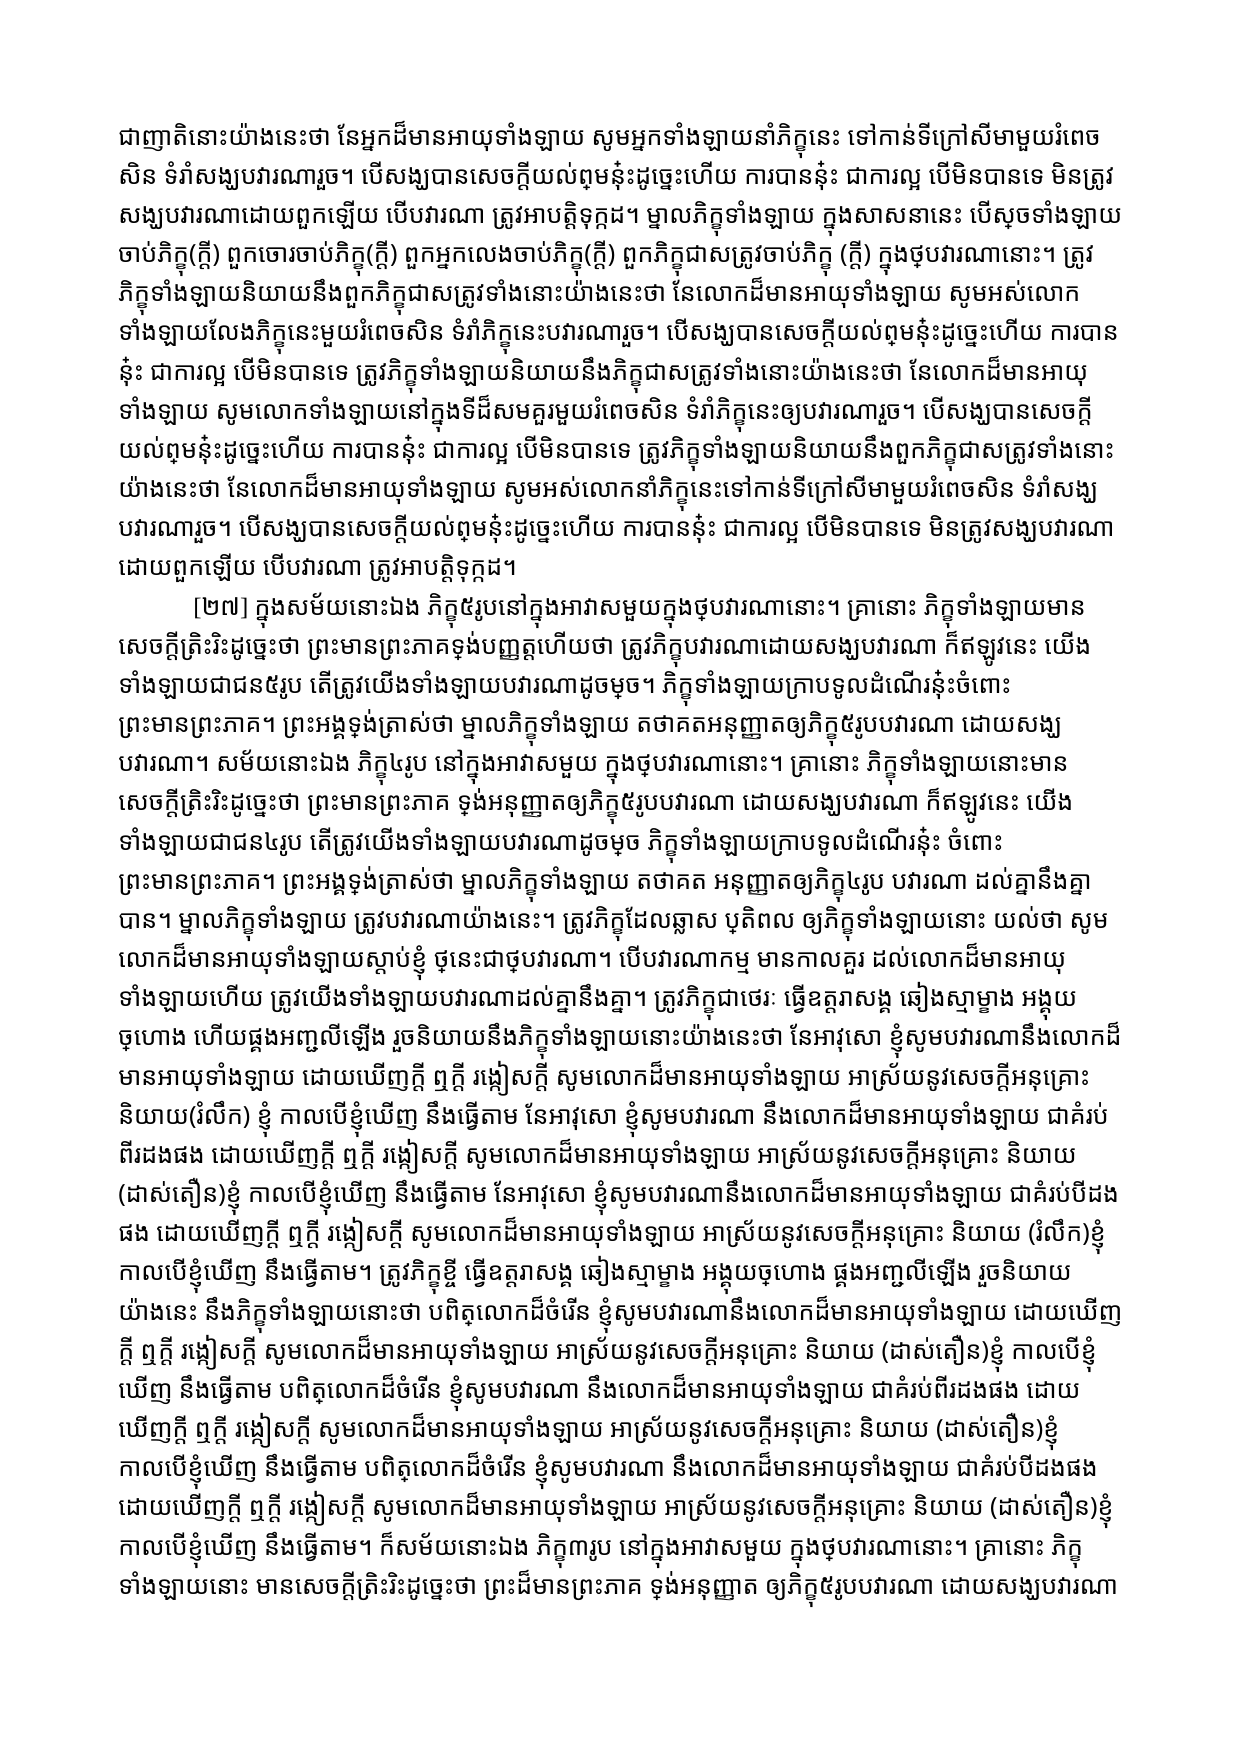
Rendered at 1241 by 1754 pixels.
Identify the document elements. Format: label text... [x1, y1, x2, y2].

text [២៦] ក៏សម័យនោះឯង ពួកញាតិ​ចាប់ភិក្ខុមួយអង្គក្នុងថ្ងៃ​បវារណានោះ។ ភិក្ខុទាំងឡាយ​ក្រាបទូលដំណើរនោះចំពោះព្រះមានព្រះភាគ។ ព្រះអង្គទ្រង់មានបន្ទូលថា ម្នាលភិក្ខុ​ទាំង​ឡាយ ក្នុងសាសនានេះ បើមាន​ពួកជន​ជាញាតិ​ចាប់ភិក្ខុ​ក្នុងថ្ងៃបវារណានោះ។ ត្រូវ​ភិក្ខុទាំងឡាយ​និយាយ​នឹង​ពួកជន​ជាញាតិនោះយ៉ាងនេះថា នែអ្នកដ៏មានអាយុទាំងឡាយ សូម​អ្នកទាំងឡាយ​លែង​ភិក្ខុនេះមួយរំពេចសិន ទំរាំ​ភិក្ខុនេះបវារណារួច។ បើសង្ឃបានសេចក្តី​យល់ព្រម​នុ៎ះដូច្នេះហើយ ការដែលបាននុ៎ះ ជាការល្អ បើមិនបានទេ ត្រូវភិក្ខុទាំងឡាយ​និយាយ​នឹង​ពួក​ជន​ជា​ញាតិនោះ​យ៉ាងនេះថា នែអ្នកដ៏មានអាយុទាំងឡាយ សូមអ្នកទាំងឡាយនៅ​ក្នុង​ទីដ៏សមគួរ​មួយរំពេចសិន ទំរាំ​ភិក្ខុនេះឲ្យបវារណារួច។ បើសង្ឃបានសេចក្តី​យល់ព្រម​នុ៎ះ​ដូច្នេះ​ហើយ ការបាននុ៎ះ ជាការល្អ បើមិនបានទេ ត្រូវភិក្ខុទាំងឡាយ​និយាយ​នឹងពួកជនជាញាតិនោះ​យ៉ាង​នេះ​ថា នែអ្នកដ៏មានអាយុទាំងឡាយ សូមអ្នកទាំងឡាយនាំភិក្ខុនេះ ទៅកាន់​ទីក្រៅសីមា​​មួយ​រំពេច​សិន ទំរាំ​សង្ឃបវារណារួច។ បើសង្ឃបានសេចក្តី​យល់ព្រម​នុ៎ះដូច្នេះហើយ ការបាននុ៎ះ ជាការល្អ បើមិនបានទេ មិនត្រូវសង្ឃបវារណាដោយពួកឡើយ បើបវារណា ត្រូវអាបត្តិ​ទុក្កដ។ ម្នាលភិក្ខុ​ទាំងឡាយ ក្នុងសាសនានេះ បើស្តេចទាំងឡាយ​ចាប់ភិក្ខុ(ក្តី) ពួកចោរចាប់ភិក្ខុ​(ក្តី) ពួក​អ្នកលេង​ចាប់​​ភិក្ខុ​(ក្តី) ពួក​ភិក្ខុជាសត្រូវ​ចាប់ភិក្ខុ (ក្តី) ​ក្នុងថ្ងៃបវារណានោះ។ ត្រូវ​ភិក្ខុទាំងឡាយ​និយាយនឹង​ពួកភិក្ខុ​ជាសត្រូវទាំងនោះយ៉ាងនេះថា នែលោកដ៏មានអាយុទាំងឡាយ សូម​អស់​លោក​ទាំងឡាយ​​លែង​ភិក្ខុនេះមួយរំពេចសិន ទំរាំ​ភិក្ខុនេះបវារណារួច។ បើសង្ឃបានសេចក្តី​យល់ព្រម​នុ៎ះដូច្នេះហើយ ការបាននុ៎ះ ជាការល្អ បើមិនបានទេ ត្រូវភិក្ខុទាំងឡាយ​និយាយ​នឹង​ភិក្ខុ​ជាសត្រូវ​ទាំងនោះ​យ៉ាងនេះថា នែលោកដ៏មានអាយុទាំងឡាយ សូមលោកទាំងឡាយនៅ​ក្នុង​ទីដ៏សមគួរ​មួយរំពេចសិន ទំរាំ​ភិក្ខុនេះឲ្យបវារណារួច។ បើសង្ឃបានសេចក្តី​យល់ព្រម​នុ៎ះ​ដូច្នេះ​ហើយ ការ​បាន​នុ៎ះ ជាការល្អ បើមិនបានទេ ត្រូវភិក្ខុទាំងឡាយ​និយាយ​នឹងពួកភិក្ខុជាសត្រូវទាំងនោះ​យ៉ាង​នេះ​ថា នែលោកដ៏មានអាយុទាំងឡាយ សូមអស់លោកនាំភិក្ខុនេះទៅកាន់ទី​ក្រៅសីមា​​មួយ​រំពេច​សិន ទំរាំ​សង្ឃបវារណារួច។ បើសង្ឃបានសេចក្តី​យល់ព្រម​នុ៎ះដូច្នេះហើយ ការបាននុ៎ះ ជាការល្អ បើមិនបានទេ មិនត្រូវសង្ឃបវារណាដោយពួកឡើយ បើបវារណា ត្រូវអាបត្តិ​ទុក្កដ។ [118, 118, 1122, 583]
text [២៧] ក្នុងសម័យនោះឯង ភិក្ខុ៥រូបនៅក្នុង​អាវាសមួយ​ក្នុងថ្ងៃ​បវារណានោះ។ គ្រានោះ ភិក្ខុ​ទាំងឡាយ​មានសេចក្តីត្រិះរិះ​ដូច្នេះថា ព្រះមានព្រះភាគ​ទ្រង់បញ្ញត្តហើយថា ត្រូវភិក្ខុ​បវារណា​ដោយសង្ឃបវារណា ក៏ឥឡូវនេះ យើងទាំងឡាយជាជន៥រូប តើត្រូវយើងទាំងឡាយ​បវារណា​ដូចម្តេច។ ភិក្ខុទាំងឡាយ​ក្រាបទូលដំណើរនុ៎ះចំពោះព្រះមានព្រះភាគ។ ព្រះអង្គ​ទ្រង់​ត្រាស់ថា ម្នាលភិក្ខុ​ទាំង​ឡាយ តថាគតអនុញ្ញាត​ឲ្យភិក្ខុ៥រូប​បវារណា ដោយសង្ឃបវារណា។ សម័យ​នោះ​ឯង ភិក្ខុ៤រូប នៅក្នុង​អាវាសមួយ​ ក្នុងថ្ងៃ​បវារណានោះ។ គ្រានោះ ភិក្ខុទាំងឡាយនោះ​មាន​សេចក្តី​ត្រិះរិះ​​ដូច្នេះថា ព្រះមានព្រះភាគ​ ទ្រង់អនុញ្ញាតឲ្យភិក្ខុ៥រូប​បវារណា ​ដោយសង្ឃបវារណា ក៏​ឥឡូវ​នេះ យើងទាំងឡាយជាជន៤រូប តើត្រូវយើងទាំងឡាយ​បវារណា​ដូចម្តេច ភិក្ខុទាំងឡាយ​ក្រាប​ទូល​ដំណើរនុ៎ះ ចំពោះព្រះមានព្រះភាគ។ ព្រះអង្គ​ទ្រង់​ត្រាស់ថា ម្នាលភិក្ខុ​ទាំង​ឡាយ តថាគត​ អនុញ្ញាត​ឲ្យភិក្ខុ៤រូប ​បវារណា ដល់គ្នានឹងគ្នាបាន។ ម្នាលភិក្ខុទាំងឡាយ ត្រូវ​បវារណា​យ៉ាងនេះ។ ត្រូវភិក្ខុ​ដែលឆ្លាស ​ប្រតិពល ​ឲ្យភិក្ខុទាំងឡាយ​នោះ យល់ថា សូមលោក​ដ៏មានអាយុ​ទាំងឡាយ​ស្តាប់ខ្ញុំ ថ្ងៃនេះជាថ្ងៃបវារណា។ បើបវារណាកម្ម មានកាលគួរ ដល់លោក​ដ៏មានអាយុ​ទាំងឡាយ​​ហើយ ត្រូវយើងទាំងឡាយ​បវារណា​ដល់គ្នានឹងគ្នា។ ត្រូវភិក្ខុជាថេរៈ ធ្វើឧត្តរាសង្គ ឆៀងស្មា​ម្ខាង អង្គុយ​ច្រហោង ហើយផ្គងអញ្ជលីឡើង រួចនិយាយនឹងភិក្ខុទាំងឡាយ​នោះ​យ៉ាង​នេះ​ថា នែអាវុសោ ខ្ញុំសូមបវារណានឹងលោក​ដ៏មានអាយុ​ទាំងឡាយ ដោយឃើញក្តី ឮក្តី រង្កៀសក្តី សូមលោក​ដ៏មានអាយុ​ទាំងឡាយ អាស្រ័យ​នូវសេចក្តី​អនុគ្រោះ ​និយាយ​(រំលឹក) ខ្ញុំ កាលបើ​ខ្ញុំឃើញ នឹងធ្វើតាម នែអាវុសោ ខ្ញុំសូមបវារណា នឹងលោក​ដ៏មានអាយុ​ទាំងឡាយ ជាគំរប់​ពីរដងផង ដោយ​ឃើញក្តី ឮក្តី រង្កៀសក្តី សូមលោក​ដ៏មានអាយុ​ទាំងឡាយ អាស្រ័យ​នូវសេចក្តី​អនុគ្រោះ​ និយាយ​ (ដាស់តឿន)​ខ្ញុំ កាលបើ​ខ្ញុំឃើញ នឹងធ្វើតាម នែអាវុសោ ខ្ញុំសូមបវារណា​នឹងលោក​​ដ៏មានអាយុ​ទាំងឡាយ​ ជាគំរប់បីដងផង ដោយឃើញក្តី ឮក្តី រង្កៀសក្តី សូមលោក​ដ៏មានអាយុ​ទាំងឡាយ ​អាស្រ័យ​នូវសេចក្តី​អនុគ្រោះ​ និយាយ ​(រំលឹក)​ខ្ញុំ កាលបើ​ខ្ញុំឃើញ នឹងធ្វើតាម។ ត្រូវភិក្ខុខ្ចី ធ្វើ​ឧត្តរា​សង្គ ​ឆៀងស្មា​ម្ខាង អង្គុយ​ច្រហោង ផ្គងអញ្ជលីឡើង រួចនិយាយ​យ៉ាងនេះ​ ​នឹង​ភិក្ខុ​ទាំងឡាយ​​នោះថា បពិត្រលោកដ៏ចំរើន ខ្ញុំសូមបវារណានឹងលោក​ដ៏មានអាយុ​ទាំងឡាយ ដោយ​ឃើញក្តី ឮក្តី រង្កៀសក្តី សូមលោក​ដ៏មានអាយុ​ទាំងឡាយ អាស្រ័យ​នូវសេចក្តី​អនុគ្រោះ ​និយាយ​ (ដាស់តឿន)​ខ្ញុំ កាលបើ​ខ្ញុំឃើញ នឹងធ្វើតាម បពិត្រលោកដ៏ចំរើន ខ្ញុំសូម​បវារណា​ នឹងលោក​ដ៏​មាន​អាយុ​​ទាំងឡាយ ជាគំរប់​ពីរដងផង ដោយ​ឃើញក្តី ឮក្តី រង្កៀសក្តី សូមលោក​ដ៏មានអាយុ​ទាំង​ឡាយ ​អាស្រ័យ​នូវសេចក្តី​អនុគ្រោះ​ និយាយ​ (ដាស់តឿន)​ខ្ញុំ កាលបើ​ខ្ញុំឃើញ នឹងធ្វើតាម បពិត្រ​លោកដ៏ចំរើន ខ្ញុំសូមបវារណា នឹងលោក​ដ៏មានអាយុ​ទាំងឡាយ​ ជាគំរប់បីដងផង ដោយឃើញក្តី ឮក្តី រង្កៀសក្តី សូមលោក​ដ៏មានអាយុ​ទាំងឡាយ ​អាស្រ័យ​នូវសេចក្តី​អនុគ្រោះ​ និយាយ ​(ដាស់​តឿន)​ខ្ញុំ កាលបើ​ខ្ញុំឃើញ នឹងធ្វើតាម។ ក៏សម័យនោះឯង ភិក្ខុ៣រូប នៅក្នុង​អាវាសមួយ​ ក្នុងថ្ងៃ​បវារណានោះ។ គ្រានោះ ភិក្ខុទាំងឡាយនោះ ​មាន​សេចក្តី​ត្រិះរិះ​​ដូច្នេះថា ព្រះដ៏មានព្រះភាគ​ ទ្រង់អនុញ្ញាត ឲ្យភិក្ខុ៥រូប​បវារណា ​ដោយសង្ឃបវារណា ឲ្យភិក្ខុ​៤រូប បវារណា​ដល់គ្នានឹងគ្នា ​ឥឡូវ​​នេះ យើងទាំងឡាយជាជន៣រូប តើយើងទាំងឡាយត្រូវ​បវារណា​ដូចម្តេច។ ភិក្ខុទាំងឡាយ​ក្រាប​ទូល​ដំណើរនុ៎ះ ចំពោះព្រះដ៏មានព្រះភាគ។ ព្រះអង្គ​ទ្រង់​មាន​បន្ទូលថា ម្នាលភិក្ខុ​ទាំង​ឡាយ តថាគត​អនុញ្ញាត​ឲ្យភិក្ខុ៣រូប ​បវារណាដល់គ្នានឹងគ្នាបាន។ ម្នាលភិក្ខុទាំងឡាយ ត្រូវ​ភិក្ខុ​ទាំងឡាយ បវារណាយ៉ាងនេះ។ ត្រូវភិក្ខុ​ដែលឆ្លាស​ប្រតិពល​ឲ្យ​ភិក្ខុ​ទាំងឡាយ​នោះដឹងថា សូម​លោក​​ដ៏មានអាយុ​ទាំងឡាយ​ស្តាប់ខ្ញុំ ថ្ងៃនេះជាថ្ងៃបវារណា។ បើ​បវារណាកម្ម​មាន​កាល​គួរ​ដល់​លោក​ដ៏មានអាយុទាំងឡាយ​ហើយ ត្រូវយើងទាំងឡាយ​បវារណា​ដល់គ្នានឹងគ្នា។ ត្រូវភិក្ខុជាថេរៈ ធ្វើឧត្តរាសង្គ ឆៀងស្មា​ម្ខាង ហើយអង្គុយ​ច្រហោង ផ្គងអញ្ជលី​ឡើង រួចនិយាយនឹងភិក្ខុទាំងឡាយ​នោះយ៉ាងនេះថា នែអាវុសោ ខ្ញុំសូមបវារណានឹងលោក​ដ៏មាន​អាយុ​​ទាំងឡាយ ដោយឃើញក្តី ឮក្តី រង្កៀសក្តី សូមលោក​ដ៏មានអាយុ​ទាំងឡាយអាស្រ័យ​នូវ​សេចក្តី​អនុគ្រោះ ​និយាយ​(ដាស់តឿន) ខ្ញុំ កាលបើ​ខ្ញុំឃើញ នឹងធ្វើតាម នែអាវុសោ ខ្ញុំសូម​បវារណា​នឹងលោក​ដ៏មានអាយុ​ទាំងឡាយ ​ជា​គំរប់​ពីរដងផង ដោយ​ឃើញក្តី ឮក្តី រង្កៀសក្តី សូមលោក​ដ៏មាន​អាយុ​ទាំងឡាយ អាស្រ័យ​នូវ​សេចក្តី​​អនុគ្រោះ​ និយាយ​(ដាស់តឿន)​ខ្ញុំ កាលបើ​ខ្ញុំឃើញ នឹងធ្វើតាម នែអាវុសោ ខ្ញុំសូម​បវារណា​ នឹងលោក​ដ៏មានអាយុ​ទាំងឡាយ ​ជាគំរប់បីដងផង ដោយឃើញក្តី ឮក្តី រង្កៀសក្តី សូមលោក​ដ៏​មាន​អាយុ​​ទាំងឡាយ ​អាស្រ័យ​នូវសេចក្តី​អនុគ្រោះ​ និយាយ​(ដាស់តឿន)​ខ្ញុំ កាលបើ​ខ្ញុំឃើញ នឹង​ធ្វើ​តាម។ ត្រូវភិក្ខុខ្ចី ធ្វើ​ឧត្តរា​សង្គ ​ឆៀងស្មា​ម្ខាង ហើយអង្គុយ​ច្រហោង ផ្គងអញ្ជលីឡើង រួច​និយាយ​យ៉ាងនេះ​នឹង​ភិក្ខុ​ទាំងឡាយ​​នោះថា បពិត្រ​លោក​ដ៏ចំរើន ខ្ញុំសូមបវារណា នឹងលោក​ដ៏មានអាយុ​ទាំងឡាយ ដោយ​ឃើញក្តី ឮក្តី រង្កៀសក្តី សូមលោក​ដ៏មានអាយុ​ទាំងឡាយ អាស្រ័យ​នូវសេចក្តី​អនុគ្រោះ ​និយាយ​(ដាស់តឿន)​ខ្ញុំ កាលបើ​ខ្ញុំឃើញ នឹងធ្វើតាម បពិត្រលោកដ៏ចំរើន ខ្ញុំ​សូម​បវារណា​នឹងលោក​ដ៏​មាន​អាយុ​​ទាំងឡាយ ជា​គំរប់​ពីរដងផង ដោយ​ឃើញក្តី ឮក្តី រង្កៀសក្តី សូម​លោក​​ដ៏មានអាយុ​ទាំង​ឡាយ​អាស្រ័យ​នូវ​សេចក្តី​​អនុគ្រោះ​ និយាយ​(ដាស់តឿន)​ខ្ញុំ កាលបើ​ខ្ញុំ​ឃើញ នឹងធ្វើតាម បពិត្រ​លោកដ៏ចំរើន ខ្ញុំ​សូម​បវារណា នឹងលោក​ដ៏មានអាយុ​ទាំងឡាយ ​ជា​គំរប់​បី​ដងផង ដោយឃើញក្តី ឮក្តី រង្កៀសក្តី សូម​លោក​​ដ៏មានអាយុ​ទាំងឡាយ​ អាស្រ័យ​នូវសេចក្តី​អនុគ្រោះ​ និយាយ​(ដាស់​តឿន)​ខ្ញុំ កាលបើ​ខ្ញុំ​ឃើញ នឹងធ្វើតាម។ ក៏សម័យនោះឯង ភិក្ខុពីររូប នៅក្នុង​អាវាសមួយ​ ក្នុងថ្ងៃ​បវារណានោះ។ គ្រា​នោះ ភិក្ខុទាំងឡាយនោះ​ មាន​សេចក្តី​ត្រិះរិះ​​ដូច្នេះ​ថា ព្រះដ៏មានព្រះភាគ ​ទ្រង់អនុញ្ញាត​ឲ្យភិក្ខុ៥រូប ​បវារណា ​ដោយសង្ឃបវារណា ឲ្យ​ភិក្ខុ​៤រូប បវារណា​ដល់គ្នានឹងគ្នា ឲ្យភិក្ខុ​៣រូប បវារណា​ដល់គ្នានឹងគ្នា ​ឥឡូវ​នេះ យើង​ទាំងឡាយ​ជា​ជន​ពីររូប តើយើងត្រូវ​បវារណា​ដូចម្តេច។ ភិក្ខុទាំងឡាយ​ក្រាប​ទូល​ដំណើរនុ៎ះ ចំពោះ​ព្រះ​មាន​ព្រះ​ភាគ។ ព្រះអង្គ​ទ្រង់​មានបន្ទូលថា ម្នាល​ភិក្ខុ​ទាំង​ឡាយ តថាគត​ អនុញ្ញាត​ឲ្យភិក្ខុពីររូប ​បវារណា​ដល់​គ្នានឹងគ្នាបាន។ ម្នាលភិក្ខុទាំងឡាយ ត្រូវភិក្ខុបវារណាយ៉ាងនេះ។ ត្រូវភិក្ខុជាថេរៈ ធ្វើឧត្តរា​សង្គ ​ឆៀងស្មា​ម្ខាង ហើយអង្គុយ​ច្រហោង ផ្គងអញ្ជលីឡើង រួចនិយាយយ៉ាងនេះ​ នឹង​ភិក្ខុខ្ចីថា​ នែ​អាវុសោ ខ្ញុំសូមបវារណានឹងលោក​ដ៏មាន​អាយុ​ ដោយឃើញក្តី ឮក្តី រង្កៀសក្តី សូមលោក​ដ៏​មាន​អាយុ​​ អាស្រ័យ​នូវសេចក្តី​អនុគ្រោះ​ និយាយ​(ដាស់តឿន)​ខ្ញុំ កាលបើ​ខ្ញុំឃើញ នឹងធ្វើតាម នែអាវុសោ ខ្ញុំ​សូមបវារណានឹងលោក​ដ៏មានអាយុ​ ជា​គំរប់​ពីរដងផង ដោយ​ឃើញក្តី ឮក្តី រង្កៀសក្តី សូមលោក​ដ៏មានអាយុ ​អាស្រ័យ​នូវសេចក្តី​អនុគ្រោះ​ និយាយ​(ដាស់តឿន)​ខ្ញុំ កាលបើ​ខ្ញុំឃើញ នឹងធ្វើតាម នែ​អាវុសោ ខ្ញុំសូម​បវារណា នឹងលោក​​ដ៏មានអាយុ​ ​ជាគំរប់បីដងផង ដោយឃើញក្តី ឮក្តី រង្កៀសក្តី សូមលោក​ដ៏មានអាយុ​ ​អាស្រ័យ​​នូវសេចក្តី​អនុគ្រោះ​ និយាយ​(ដាស់តឿន)​ខ្ញុំ កាលបើ​ខ្ញុំឃើញ នឹង​ធ្វើតាម។ ត្រូវភិក្ខុខ្ចី ធ្វើ​ឧត្តរា​សង្គ ​ឆៀងស្មា​ម្ខាង ហើយអង្គុយ​ច្រហោង ផ្គងអញ្ជលីឡើង រួច​និយាយ​យ៉ាងនេះ​នឹង​ភិក្ខុ​ជា​ថេរៈថា បពិត្រលោកដ៏ចំរើន ខ្ញុំសូមបវារណា នឹងលោក​ដ៏មានអាយុ​ ដោយ​​ឃើញក្តី ឮក្តី រង្កៀសក្តី សូមលោក​ដ៏មានអាយុ​ អាស្រ័យ​នូវសេចក្តី​អនុគ្រោះ ​និយាយ​(ដាស់​តឿន)​ខ្ញុំ កាលបើ​ខ្ញុំឃើញ នឹង​ធ្វើតាម បពិត្រលោកដ៏ចំរើន ខ្ញុំសូមបវារណា នឹងលោក​ដ៏​មាន​អាយុ ​​ជាគំរប់​ពីរដងផង ដោយ​ឃើញក្តី ឮក្តី រង្កៀសក្តី សូមលោក​ដ៏មានអាយុ​ ​អាស្រ័យ​នូវសេចក្តី​អនុគ្រោះ​ និយាយ​(ដាស់តឿន)​ខ្ញុំ កាលបើ​ខ្ញុំឃើញ នឹងធ្វើតាម បពិត្រ​លោកដ៏ចំរើន ខ្ញុំសូម​បវារណា​នឹងលោក​ដ៏មានអាយុ​ ​ជាគំរប់​បីដងផង ដោយឃើញក្តី ឮក្តី រង្កៀសក្តី សូមលោក​ដ៏មានអាយុ​ ​អាស្រ័យ​នូវសេចក្តី​អនុគ្រោះ​ និយាយ ​(ដាស់​តឿន)​ខ្ញុំ កាលបើ​ខ្ញុំឃើញ នឹងធ្វើតាម។ ក៏សម័យនោះឯង ភិក្ខុមួយរូប​នៅក្នុង​អាវាសមួយ ក្នុង​ថ្ងៃបវារណានោះ។ ឯភិក្ខុនោះ ក៏មាន​សេចក្តី​ត្រិះរិះ ដូច្នេះថា ព្រះដ៏មាន​ព្រះភាគ​ ទ្រង់អនុញ្ញាត ​ឲ្យភិក្ខុ៥រូប​បវារណា ដោយសង្ឃបវារណា​ឲ្យ​ភិក្ខុ៤រូប​បវារណា ដល់​គ្នា​នឹងគ្នា ឲ្យភិក្ខុ៣រូប​ បវារណា​ដល់គ្នានឹងគ្នា ឲ្យភិក្ខុពីររូប ​បវារណា​ដល់គ្នា​នឹងគ្នា ឥឡូវនេះ អាត្មា​អញ​​តែម្នាក់ឯង គួរអាត្មាអញ​បវារណាដូចម្តេចហ្ន៎។ ភិក្ខុទាំងឡាយក្រាប​ទូល​ដំណើរនុ៎ះ​ចំពោះ​ព្រះដ៏មានព្រះភាគ។ ព្រះអង្គ​ទ្រង់មានបន្ទូលថា ម្នាលភិក្ខុទាំងឡាយ ក៏​ក្នុង​សាសនានេះ ភិក្ខុ​មួយ​រូប​ នៅក្នុងអាវាសមួយ ក្នុងថ្ងៃបវារណានោះ។ ម្នាលភិក្ខុទាំងឡាយ ពួកភិក្ខុ​ចៀសចេញទៅ អំពី​ប្រទេស​​ណា គឺឧបដ្ឋានសាលា [សាលាឆាន់]​ក្តី មណ្ឌបក្តី គល់ឈើក្តី ត្រូវភិក្ខុ​នោះ បោស​ប្រទេសនោះ ហើយដំកល់ទុក​នូវទឹកឆាន់ ទឹកប្រើប្រាស់ ត្រូវក្រាលអាសនៈរួច អុជ​ប្រទីប ហើយត្រូវអង្គុយចាំ។ បើមានភិក្ខុទាំងឡាយ​ដទៃមក ត្រូវភិក្ខុនោះ បវារណាជាមួយនឹង​ភិក្ខុ​ទាំងឡាយនោះចុះ បើគ្មាន​ភិក្ខុទាំងឡាយមកទេ ត្រូវភិក្ខុនោះ​អធិដ្ឋាន​ថា ថ្ងៃនេះ​ជាថ្ងៃ​បវារណា​របស់អញ បើមិនអធិដ្ឋានទេ ត្រូវអាបត្តិ​ទុក្កដ។ ម្នាលភិក្ខុទាំងឡាយ ក្នុងអាវាសណា១ ដែល​មាន​ភិក្ខុ​នៅ៥រូប ភិក្ខុ៤រូប មិនត្រូវនាំ​បវារណា​របស់ភិក្ខុ១រូប ហើយ​បវារណា​ដោយសង្ឃ​បវារណា​ក្នុង​អាវាស​នោះទេ បើបវារណា ត្រូវអាបត្តិទុក្កដ។ ម្នាលភិក្ខុទាំងឡាយ ក្នុងអាវាសណា១ ដែល​មាន​ភិក្ខុនៅ៤រូប ភិក្ខុ៣រូប មិនត្រូវ​នាំបវារណា​របស់ភិក្ខុ១រូបមក ហើយបវារណាដល់គ្នានឹងគ្នា ក្នុង​អាវាសនោះទេ បើបវារណា ត្រូវអាបត្តិ​ទុក្កដ។ ម្នាលភិក្ខុទាំងឡាយ ក្នុងអាវាសណា១ ដែលមាន​ភិក្ខុ​នៅ៣រូប ភិក្ខុ២រូប មិនត្រូវ​នាំបវារណា​របស់ភិក្ខុ១រូបមក ហើយបវារណាដល់គ្នានឹងគ្នា ក្នុង​អាវាសនោះទេ បើបវារណា ត្រូវអាបត្តិទុក្កដ។ ម្នាលភិក្ខុទាំងឡាយ ក្នុងអាវាសណា១ ដែល​មាន​ភិក្ខុ​នៅ២រូប ភិក្ខុ១រូប មិនត្រូវ​នាំបវារណា​របស់ភិក្ខុ១រូបមក ហើយ​អធិដ្ឋានក្នុង​អាវាស​នោះទេ។ បើអធិដ្ឋាន ត្រូវអាបត្តិទុក្កដ។ [118, 588, 1122, 1601]
